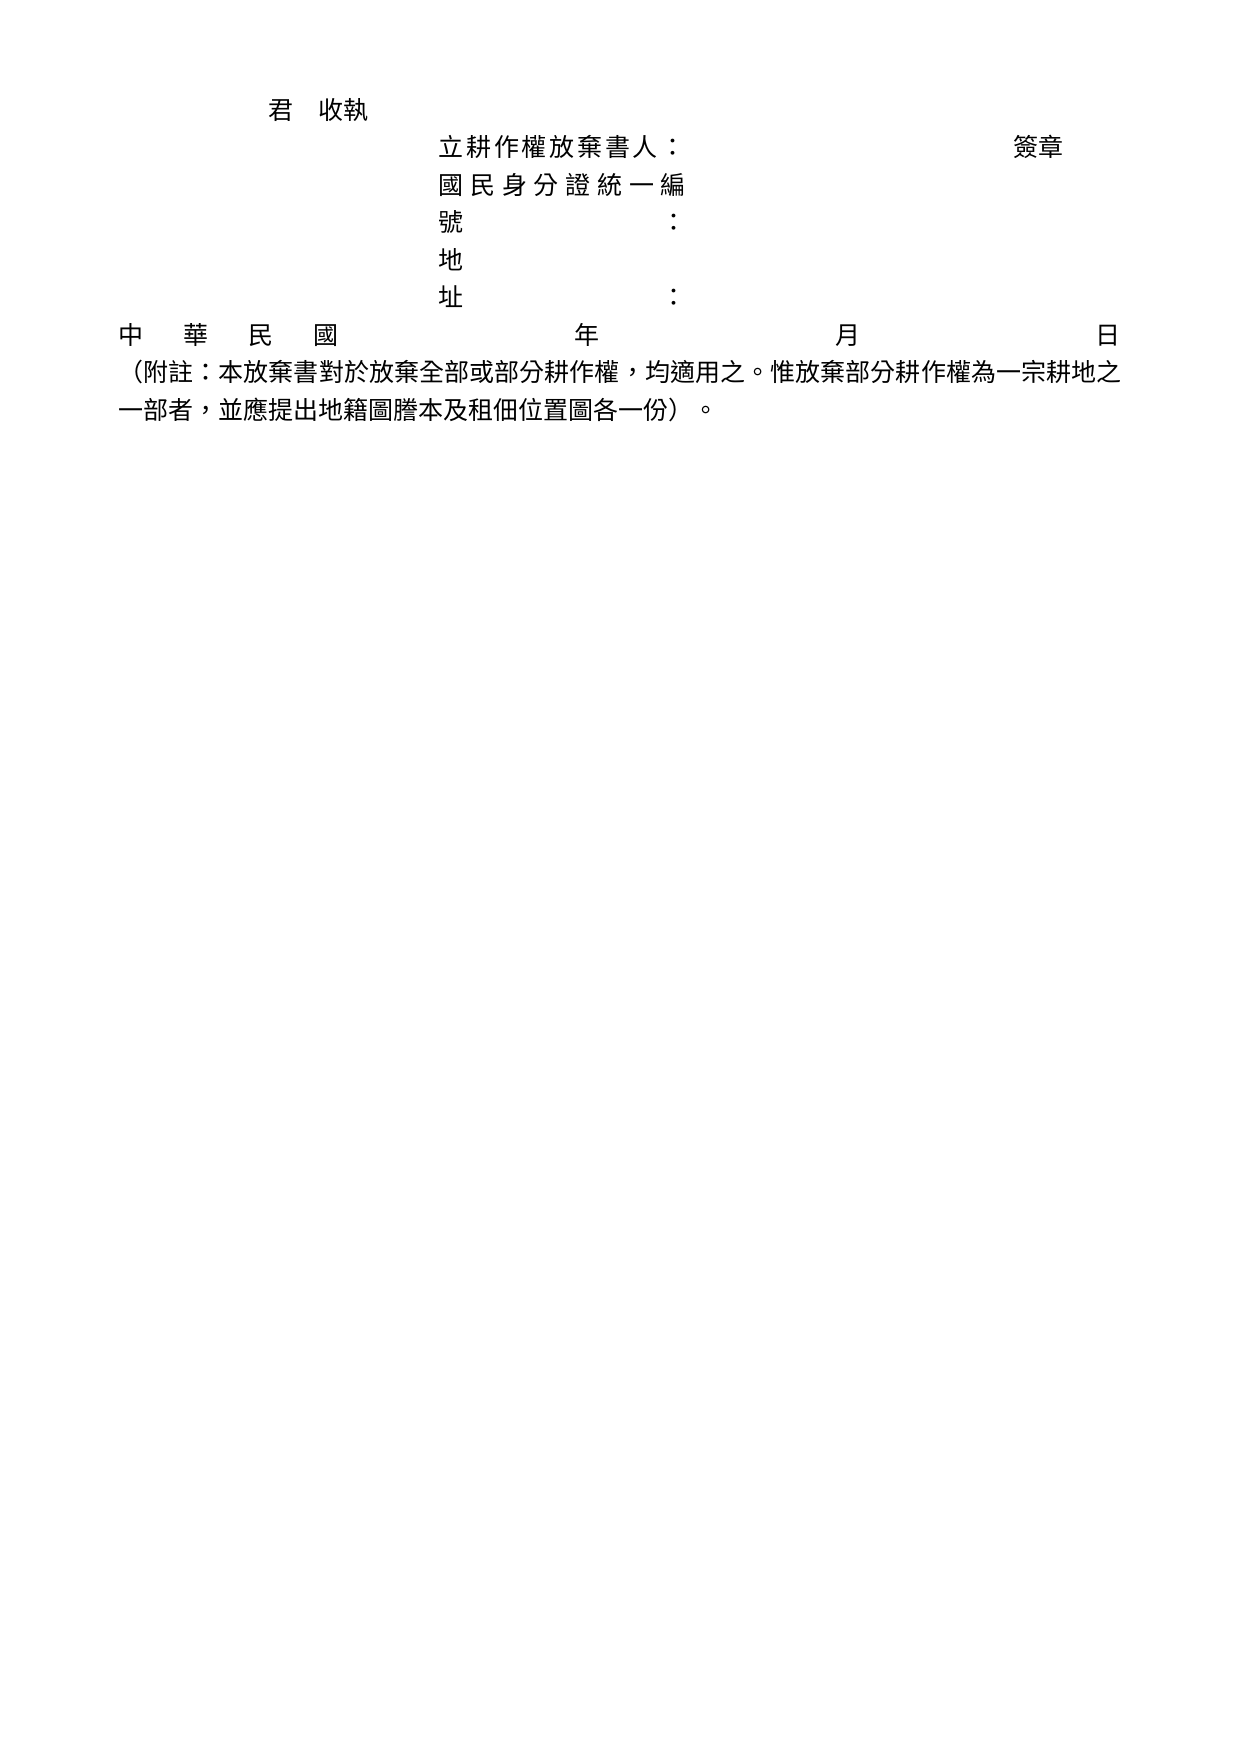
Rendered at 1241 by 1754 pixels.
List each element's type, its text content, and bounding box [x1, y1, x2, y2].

text （附註：本放棄書對於放棄全部或部分耕作權，均適用之。惟放棄部分耕作權為一宗耕地之一部者，並應提出地籍圖謄本及租佃位置圖各一份）。 [118, 352, 1122, 427]
table_cell [689, 165, 1066, 239]
table_cell 地 址： [435, 240, 689, 314]
table_cell 國民身分證統一編號： [435, 165, 689, 239]
text 中華民國 年 月 日 [118, 314, 1122, 352]
table_header 簽章 [689, 127, 1066, 164]
table_cell [689, 240, 1066, 314]
text 君 收執 [118, 89, 1122, 127]
table_header 立耕作權放棄書人： [435, 127, 689, 164]
